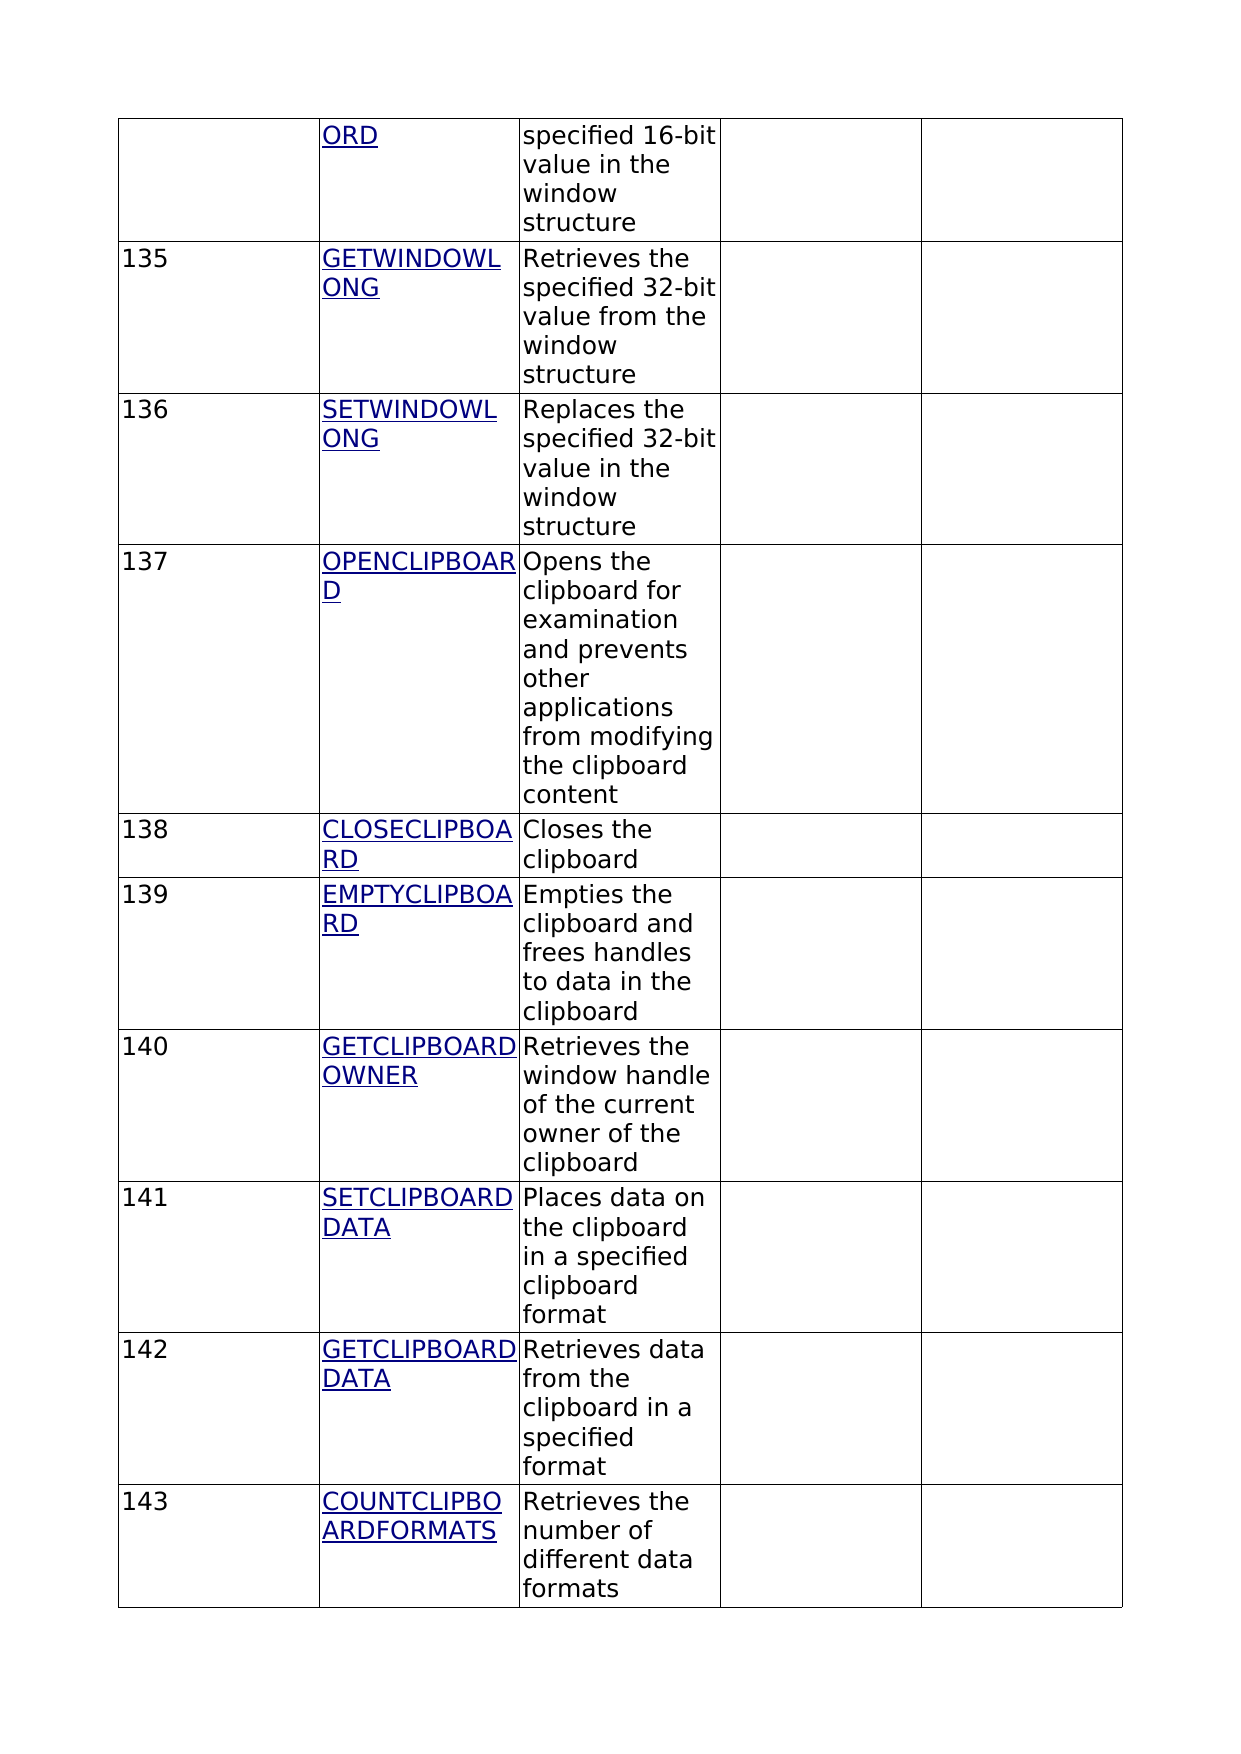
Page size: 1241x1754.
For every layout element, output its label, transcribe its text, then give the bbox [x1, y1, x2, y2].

table_cell [922, 814, 1122, 877]
table_cell 137 [119, 545, 319, 813]
table_cell [721, 1333, 921, 1484]
table_cell 135 [119, 242, 319, 392]
table_cell EMPTYCLIPBOARD [320, 878, 519, 1029]
table_cell [721, 394, 921, 544]
table_cell specified 16-bit value in the window structure [520, 119, 720, 241]
table_cell 140 [119, 1030, 319, 1181]
table_cell [119, 119, 319, 241]
table_cell [721, 1485, 921, 1607]
table_cell 139 [119, 878, 319, 1029]
table_cell [922, 1333, 1122, 1484]
table_cell [922, 119, 1122, 241]
table_cell Opens the clipboard for examination and prevents other applications from modifying the clipboard content [520, 545, 720, 813]
table_cell [922, 878, 1122, 1029]
table_cell SETWINDOWLONG [320, 394, 519, 544]
table_cell [721, 1182, 921, 1332]
table_cell 138 [119, 814, 319, 877]
table_cell GETCLIPBOARDDATA [320, 1333, 519, 1484]
table_cell [922, 242, 1122, 392]
table_cell Retrieves the window handle of the current owner of the clipboard [520, 1030, 720, 1181]
table_cell Retrieves the specified 32-bit value from the window structure [520, 242, 720, 392]
table_cell GETCLIPBOARDOWNER [320, 1030, 519, 1181]
table_cell [721, 242, 921, 392]
table_cell Empties the clipboard and frees handles to data in the clipboard [520, 878, 720, 1029]
table_cell [922, 1182, 1122, 1332]
table_cell Retrieves data from the clipboard in a specified format [520, 1333, 720, 1484]
table_cell 142 [119, 1333, 319, 1484]
table_cell GETWINDOWLONG [320, 242, 519, 392]
table_cell 143 [119, 1485, 319, 1607]
table_cell [721, 878, 921, 1029]
table_cell Places data on the clipboard in a specified clipboard format [520, 1182, 720, 1332]
table_cell [721, 119, 921, 241]
table_cell Closes the clipboard [520, 814, 720, 877]
table_cell Retrieves the number of different data formats [520, 1485, 720, 1607]
table_cell ORD [320, 119, 519, 241]
table_cell [721, 545, 921, 813]
table_cell SETCLIPBOARDDATA [320, 1182, 519, 1332]
table_cell [721, 814, 921, 877]
table_cell 141 [119, 1182, 319, 1332]
table_cell CLOSECLIPBOARD [320, 814, 519, 877]
table_cell [922, 545, 1122, 813]
table_cell 136 [119, 394, 319, 544]
table_cell [922, 1030, 1122, 1181]
table_cell [721, 1030, 921, 1181]
table_cell [922, 1485, 1122, 1607]
table_cell COUNTCLIPBOARDFORMATS [320, 1485, 519, 1607]
table_cell [922, 394, 1122, 544]
table_cell Replaces the specified 32-bit value in the window structure [520, 394, 720, 544]
table_cell OPENCLIPBOARD [320, 545, 519, 813]
